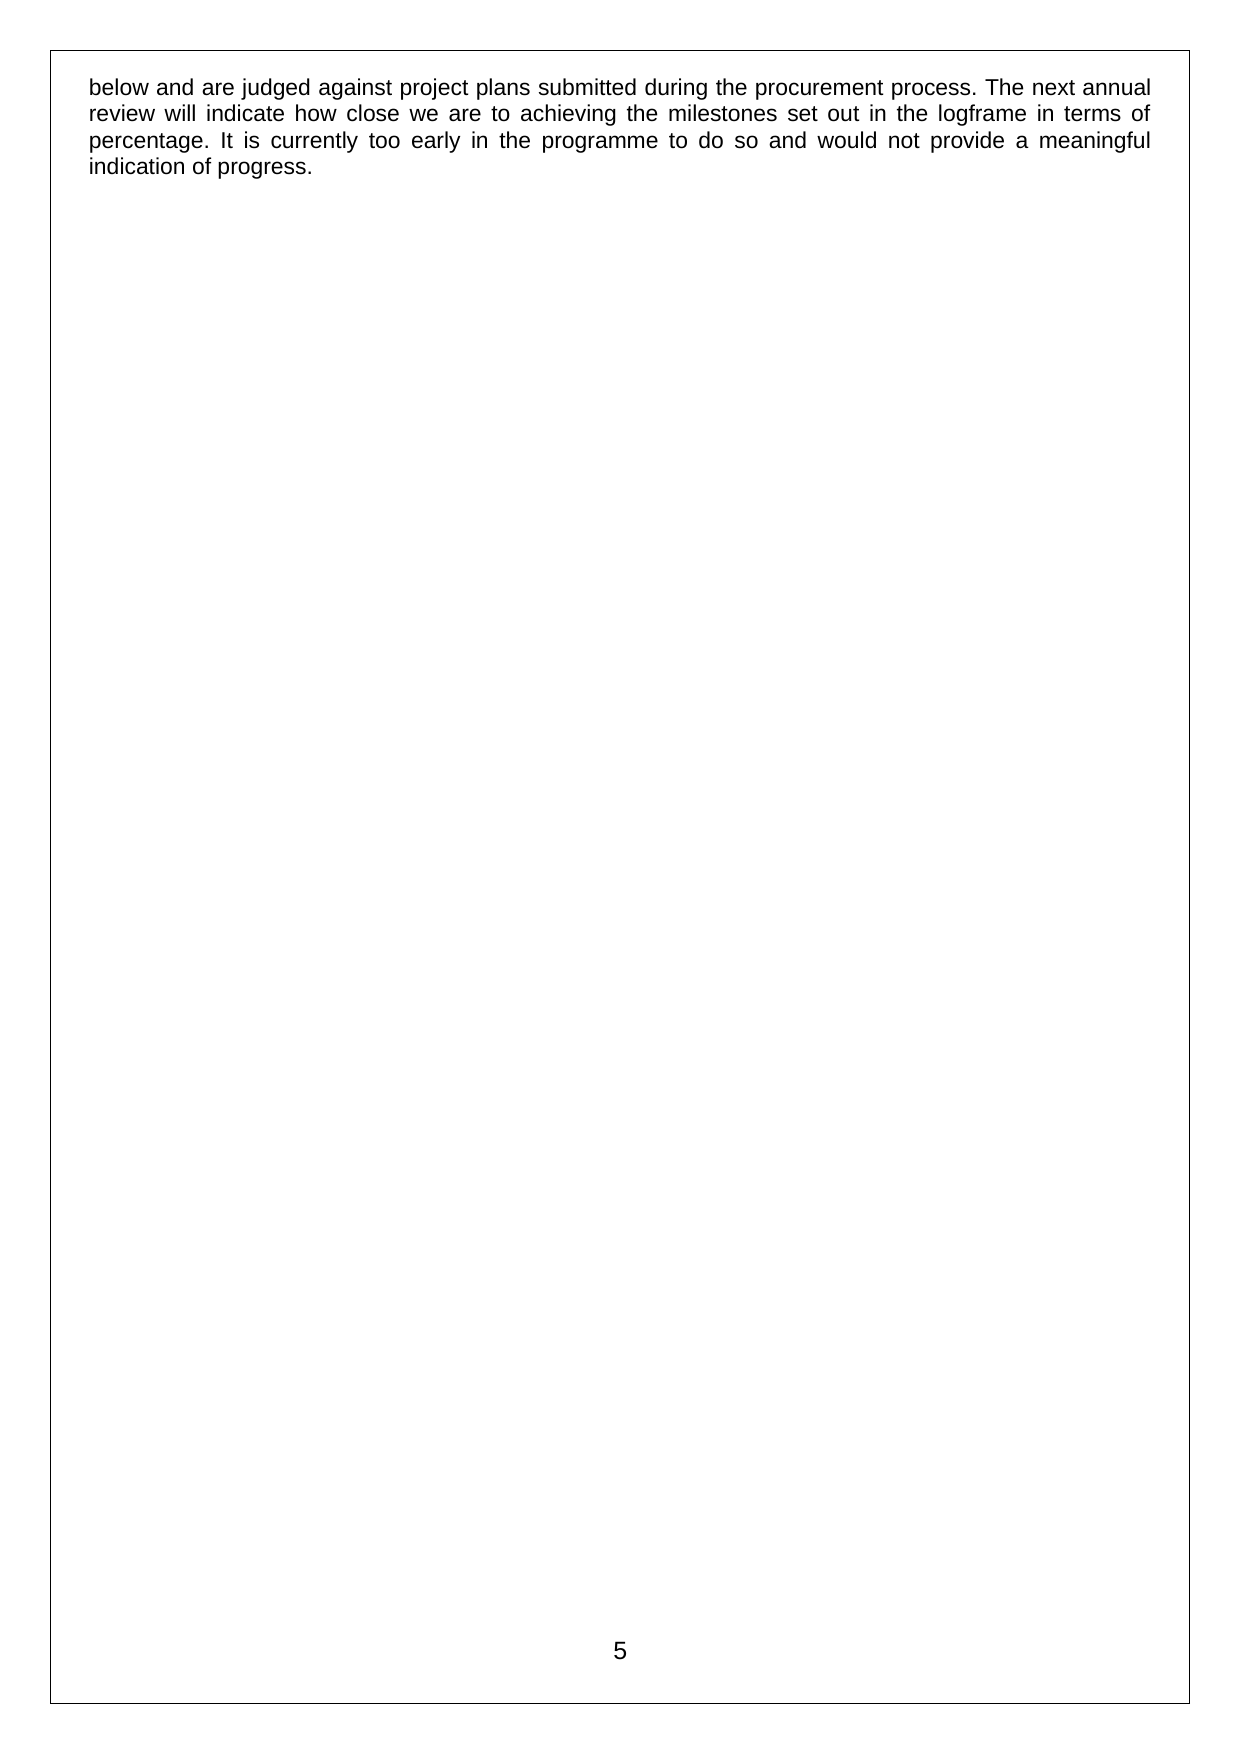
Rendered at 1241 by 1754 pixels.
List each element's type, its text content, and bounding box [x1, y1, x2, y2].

text below and are judged against project plans submitted during the procurement process. The next annual review will indicate how close we are to achieving the milestones set out in the logframe in terms of percentage. It is currently too early in the programme to do so and would not provide a meaningful indication of progress. [89, 74, 1152, 179]
